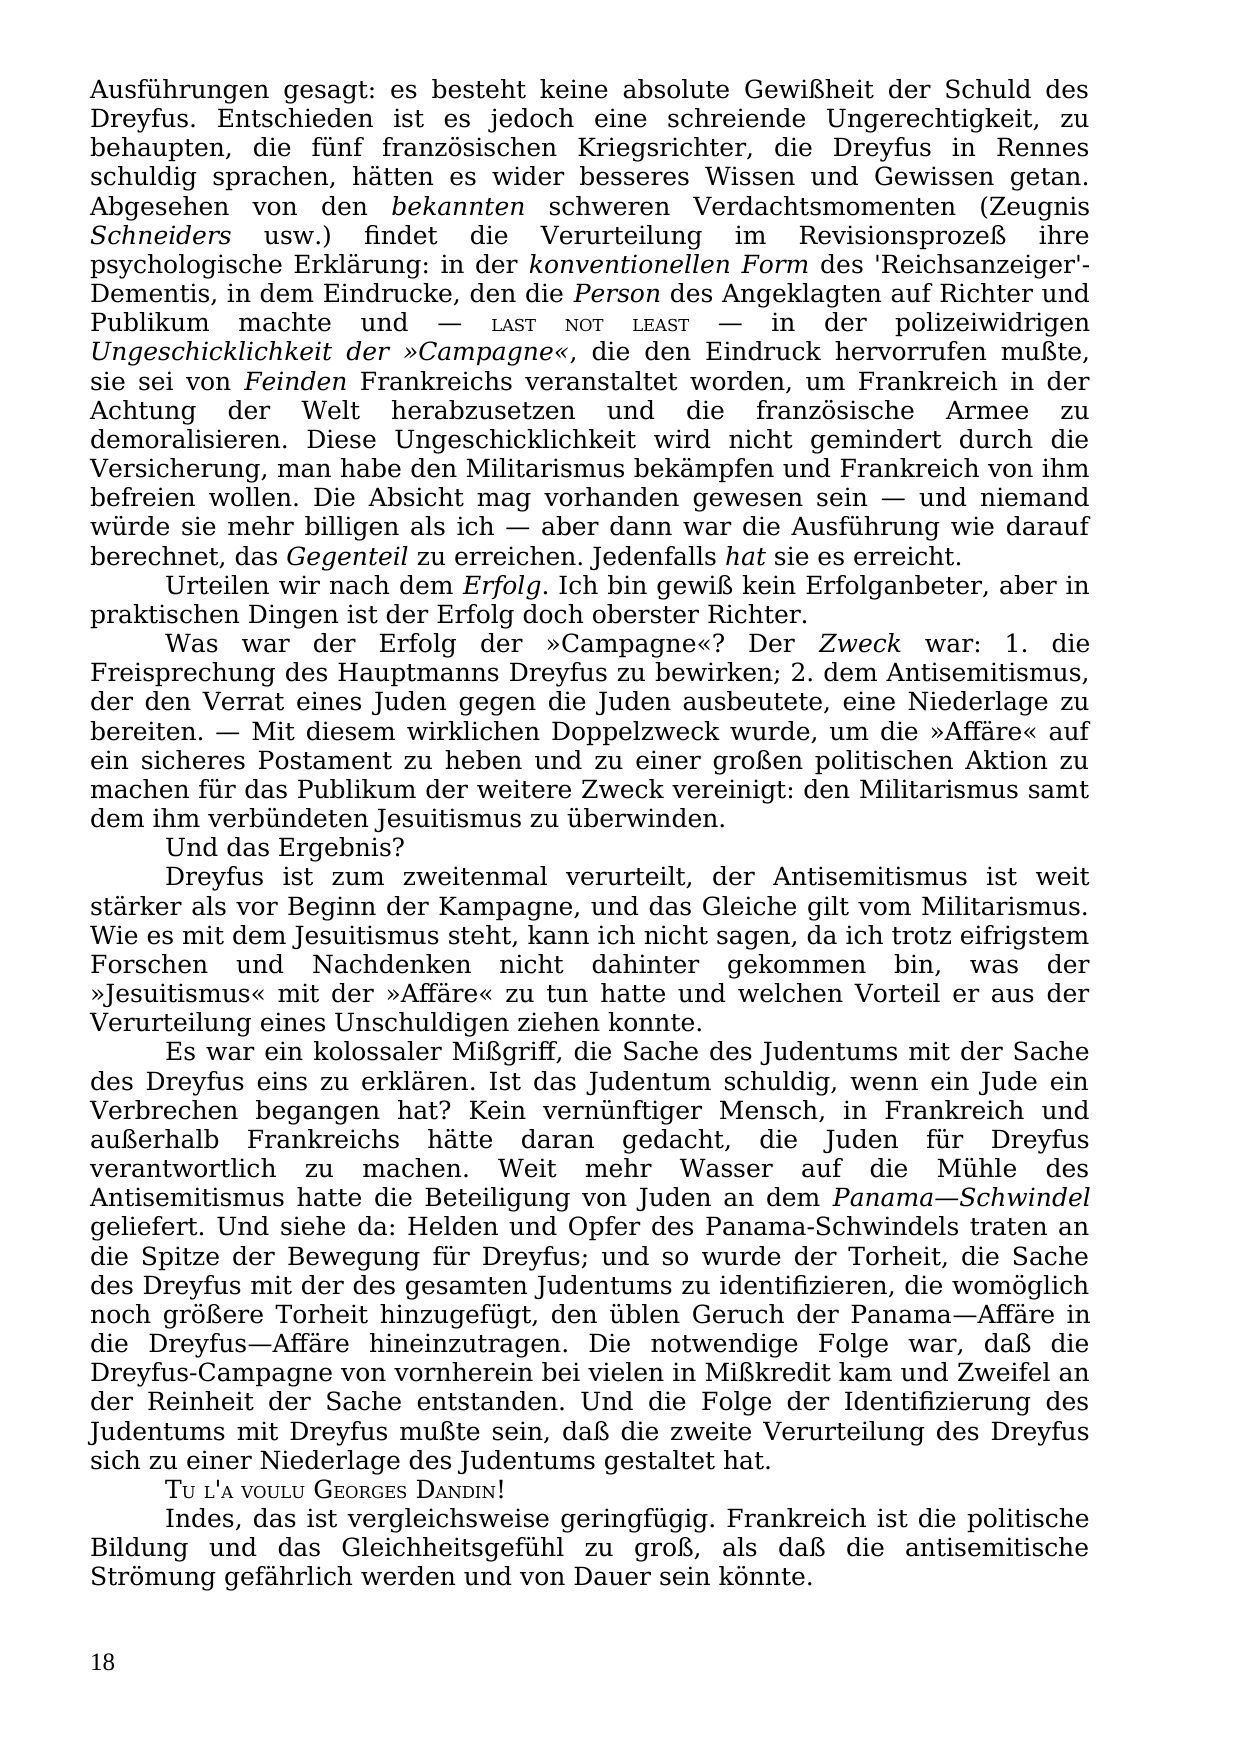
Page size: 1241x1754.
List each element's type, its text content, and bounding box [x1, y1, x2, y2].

text Was war der Erfolg der »Campagne«? Der Zweck war: 1. die Freisprechung des Hauptmanns Dreyfus zu bewirken; 2. dem Antisemitismus, der den Verrat eines Juden gegen die Juden ausbeutete, eine Niederlage zu bereiten. — Mit diesem wirklichen Doppelzweck wurde, um die »Affäre« auf ein sicheres Postament zu heben und zu einer großen politischen Aktion zu machen für das Publikum der weitere Zweck vereinigt: den Militarismus samt dem ihm verbündeten Jesuitismus zu überwinden. [90, 629, 1091, 833]
text Tu l'a voulu Georges Dandin! [90, 1475, 1091, 1504]
text Urteilen wir nach dem Erfolg. Ich bin gewiß kein Erfolganbeter, aber in praktischen Dingen ist der Erfolg doch oberster Richter. [90, 571, 1091, 629]
text Ausführungen gesagt: es besteht keine absolute Gewißheit der Schuld des Dreyfus. Entschieden ist es jedoch eine schreiende Ungerechtigkeit, zu behaupten, die fünf französischen Kriegsrichter, die Dreyfus in Rennes schuldig sprachen, hätten es wider besseres Wissen und Gewissen getan. Abgesehen von den bekannten schweren Verdachtsmomenten (Zeugnis Schneiders usw.) findet die Verurteilung im Revisionsprozeß ihre psychologische Erklärung: in der konventionellen Form des 'Reichsanzeiger'-Dementis, in dem Eindrucke, den die Person des Angeklagten auf Richter und Publikum machte und — last not least — in der polizeiwidrigen Ungeschicklichkeit der »Campagne«, die den Eindruck hervorrufen mußte, sie sei von Feinden Frankreichs veranstaltet worden, um Frankreich in der Achtung der Welt herabzusetzen und die französische Armee zu demoralisieren. Diese Ungeschicklichkeit wird nicht gemindert durch die Versicherung, man habe den Militarismus bekämpfen und Frankreich von ihm befreien wollen. Die Absicht mag vorhanden gewesen sein — und niemand würde sie mehr billigen als ich — aber dann war die Ausführung wie darauf berechnet, das Gegenteil zu erreichen. Jedenfalls hat sie es erreicht. [90, 75, 1091, 571]
text Dreyfus ist zum zweitenmal verurteilt, der Antisemitismus ist weit stärker als vor Beginn der Kampagne, und das Gleiche gilt vom Militarismus. Wie es mit dem Jesuitismus steht, kann ich nicht sagen, da ich trotz eifrigstem Forschen und Nachdenken nicht dahinter gekommen bin, was der »Jesuitismus« mit der »Affäre« zu tun hatte und welchen Vorteil er aus der Verurteilung eines Unschuldigen ziehen konnte. [90, 862, 1091, 1037]
text Und das Ergebnis? [90, 833, 1091, 862]
text Es war ein kolossaler Mißgriff, die Sache des Judentums mit der Sache des Dreyfus eins zu erklären. Ist das Judentum schuldig, wenn ein Jude ein Verbrechen begangen hat? Kein vernünftiger Mensch, in Frankreich und außerhalb Frankreichs hätte daran gedacht, die Juden für Dreyfus verantwortlich zu machen. Weit mehr Wasser auf die Mühle des Antisemitismus hatte die Beteiligung von Juden an dem Panama—Schwindel geliefert. Und siehe da: Helden und Opfer des Panama-Schwindels traten an die Spitze der Bewegung für Dreyfus; und so wurde der Torheit, die Sache des Dreyfus mit der des gesamten Judentums zu identifizieren, die womöglich noch größere Torheit hinzugefügt, den üblen Geruch der Panama—Affäre in die Dreyfus—Affäre hineinzutragen. Die notwendige Folge war, daß die Dreyfus-Campagne von vornherein bei vielen in Mißkredit kam und Zweifel an der Reinheit der Sache entstanden. Und die Folge der Identifizierung des Judentums mit Dreyfus mußte sein, daß die zweite Verurteilung des Dreyfus sich zu einer Niederlage des Judentums gestaltet hat. [90, 1037, 1091, 1475]
text Indes, das ist vergleichsweise geringfügig. Frankreich ist die politische Bildung und das Gleichheitsgefühl zu groß, als daß die antisemitische Strömung gefährlich werden und von Dauer sein könnte. [90, 1504, 1091, 1592]
